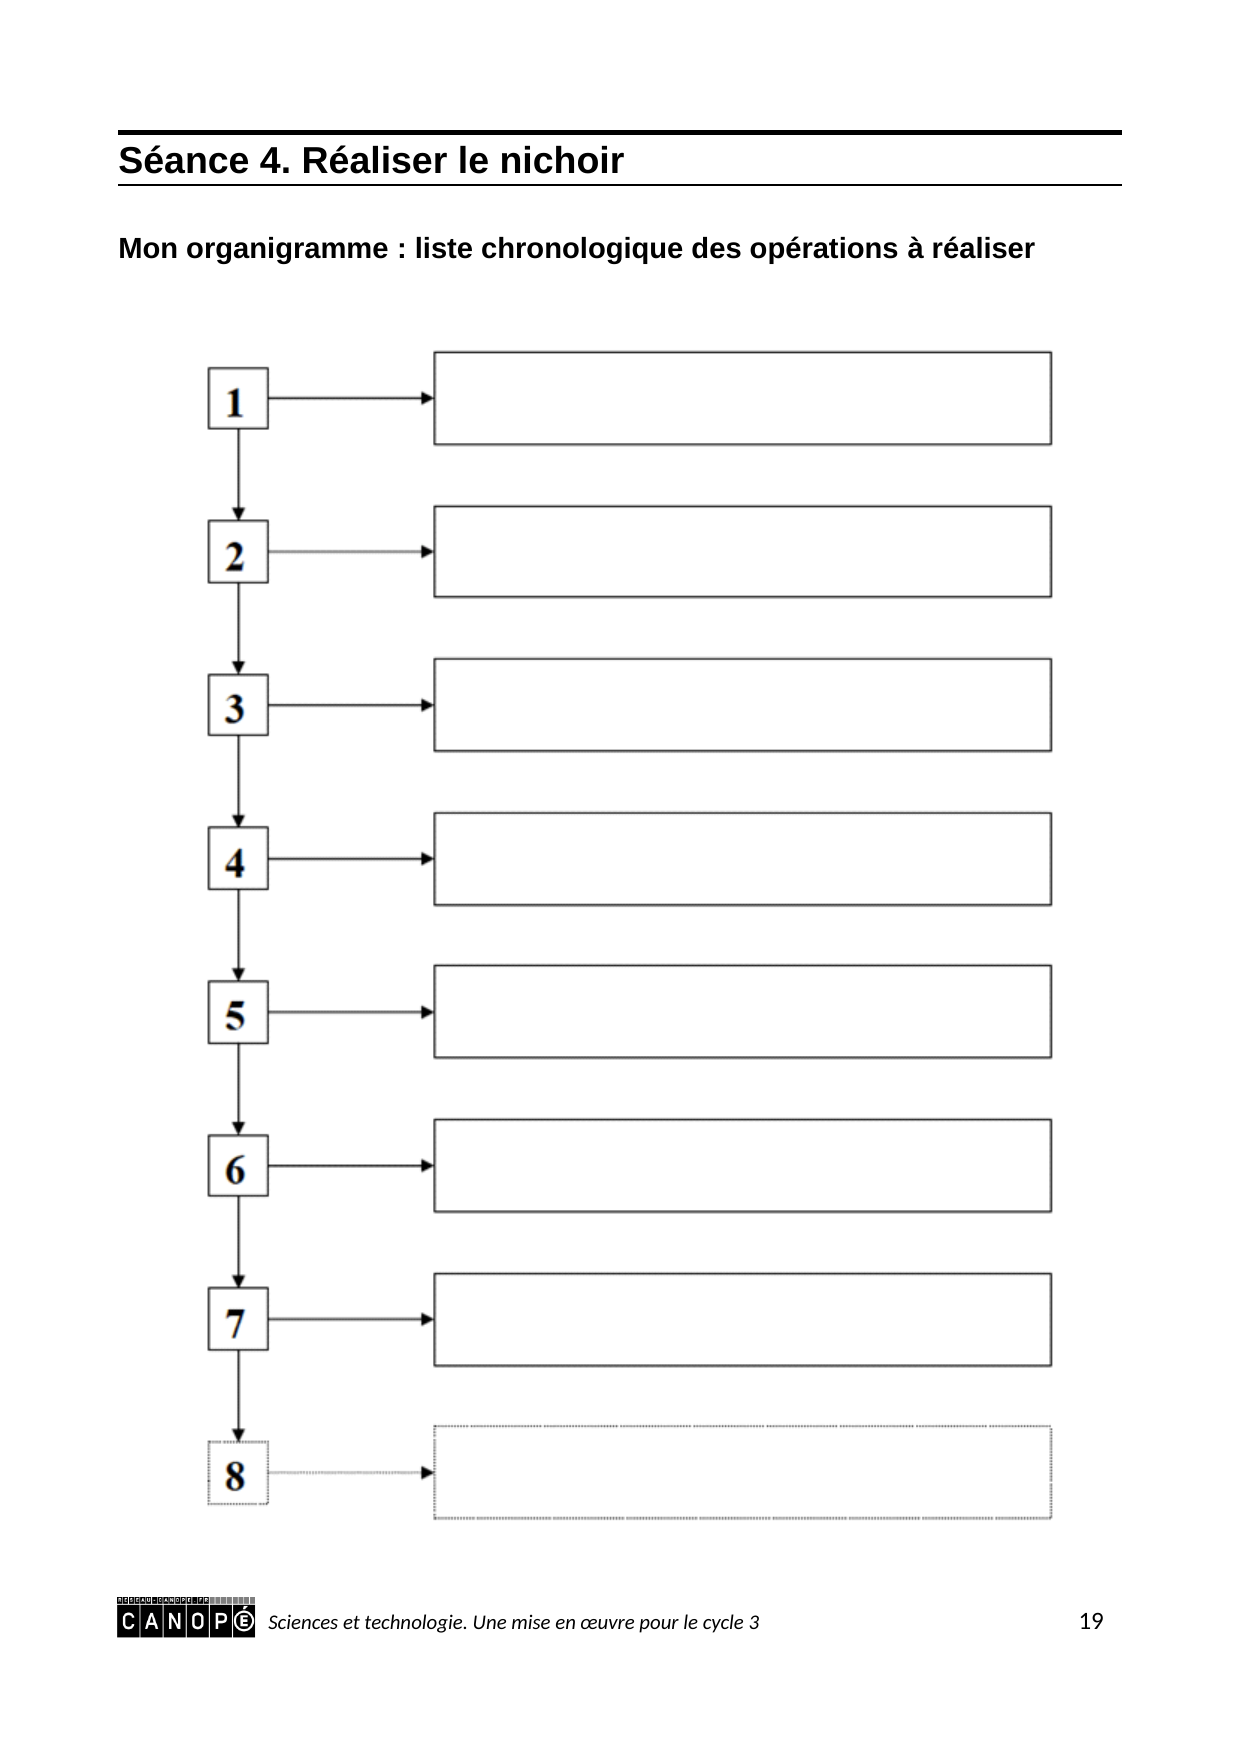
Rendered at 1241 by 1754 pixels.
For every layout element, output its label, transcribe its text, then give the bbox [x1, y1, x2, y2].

subtitle Séance 4. Réaliser le nichoir [118, 135, 1122, 184]
text Mon organigramme : liste chronologique des opérations à réaliser [118, 231, 1122, 264]
picture [117, 1597, 256, 1638]
